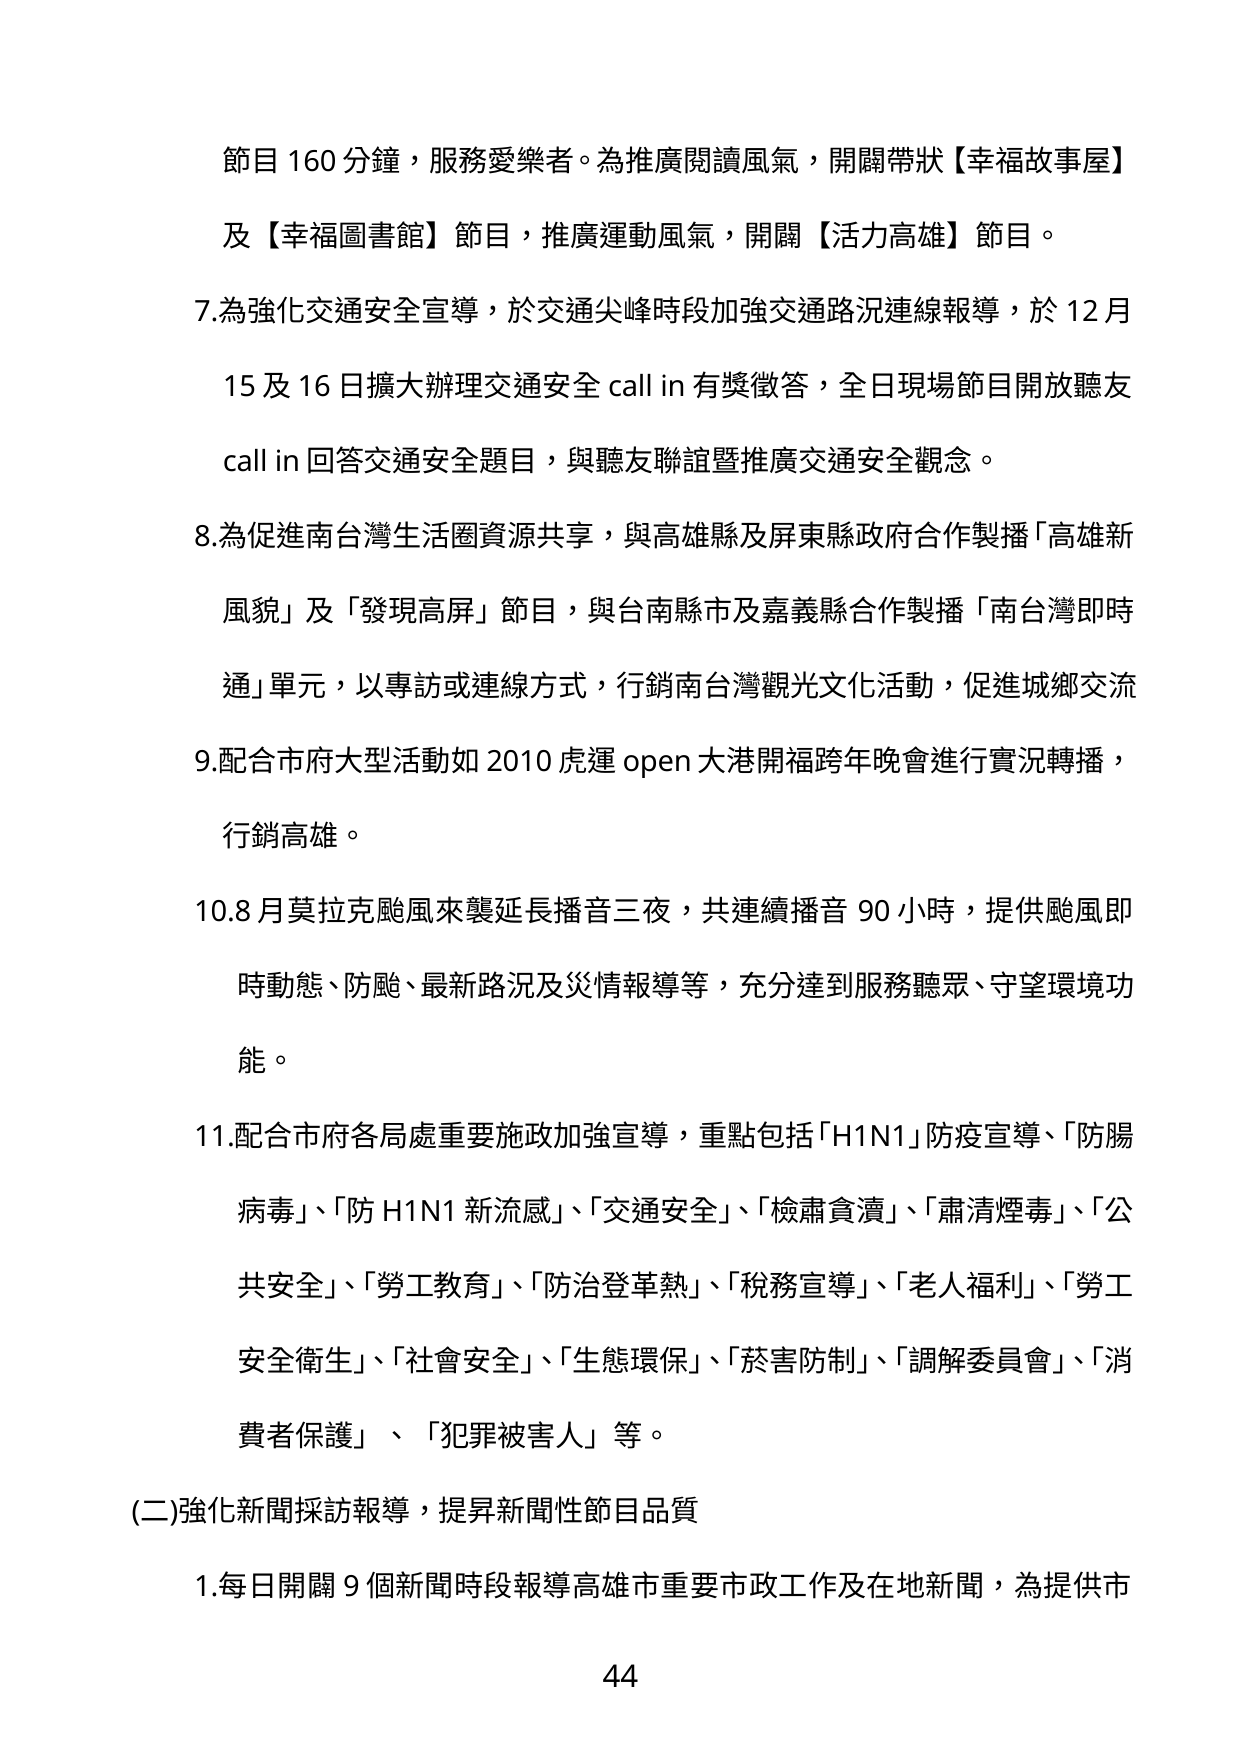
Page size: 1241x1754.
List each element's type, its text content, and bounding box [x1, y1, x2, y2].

text 10.8月莫拉克颱風來襲延長播音三夜，共連續播音90小時，提供颱風即時動態、防颱、最新路況及災情報導等，充分達到服務聽眾、守望環境功能。 [194, 871, 1134, 1096]
text (二)強化新聞採訪報導，提昇新聞性節目品質 [131, 1471, 1134, 1546]
text 8.為促進南台灣生活圈資源共享，與高雄縣及屏東縣政府合作製播「高雄新風貌」及「發現高屏」節目，與台南縣市及嘉義縣合作製播「南台灣即時通」單元，以專訪或連線方式，行銷南台灣觀光文化活動，促進城鄉交流。 [194, 496, 1134, 721]
text 6.關懷弱勢及服務少數族群：為關懷弱勢族群，製播關懷外籍配偶、外勞、同志議題及原住民文化節目等；每日播出5小時客語節目；為營造英語學習環境，同時開闢「新聞英語通」及「打狗英語通」等英語節目及單元，每日同步聯播英國國家廣播公司(BBC)節目0.5小時；每日播出古典音樂節目160分鐘，服務愛樂者。為推廣閱讀風氣，開闢帶狀【幸福故事屋】及【幸福圖書館】節目，推廣運動風氣，開闢【活力高雄】節目。 [194, 121, 1134, 271]
text 1.每日開闢9個新聞時段報導高雄市重要市政工作及在地新聞，為提供市 [194, 1546, 1134, 1621]
text 7.為強化交通安全宣導，於交通尖峰時段加強交通路況連線報導，於12月15及16日擴大辦理交通安全call in有獎徵答，全日現場節目開放聽友call in回答交通安全題目，與聽友聯誼暨推廣交通安全觀念。 [194, 271, 1134, 496]
text 11.配合市府各局處重要施政加強宣導，重點包括「H1N1」防疫宣導、「防腸病毒」、「防H1N1新流感」、「交通安全」、「檢肅貪瀆」、「肅清煙毒」、「公共安全」、「勞工教育」、「防治登革熱」、「稅務宣導」、「老人福利」、「勞工安全衛生」、「社會安全」、「生態環保」、「菸害防制」、「調解委員會」、「消費者保護」、「犯罪被害人」等。 [194, 1096, 1134, 1471]
text 9.配合市府大型活動如2010虎運open大港開福跨年晚會進行實況轉播，行銷高雄。 [194, 721, 1134, 871]
